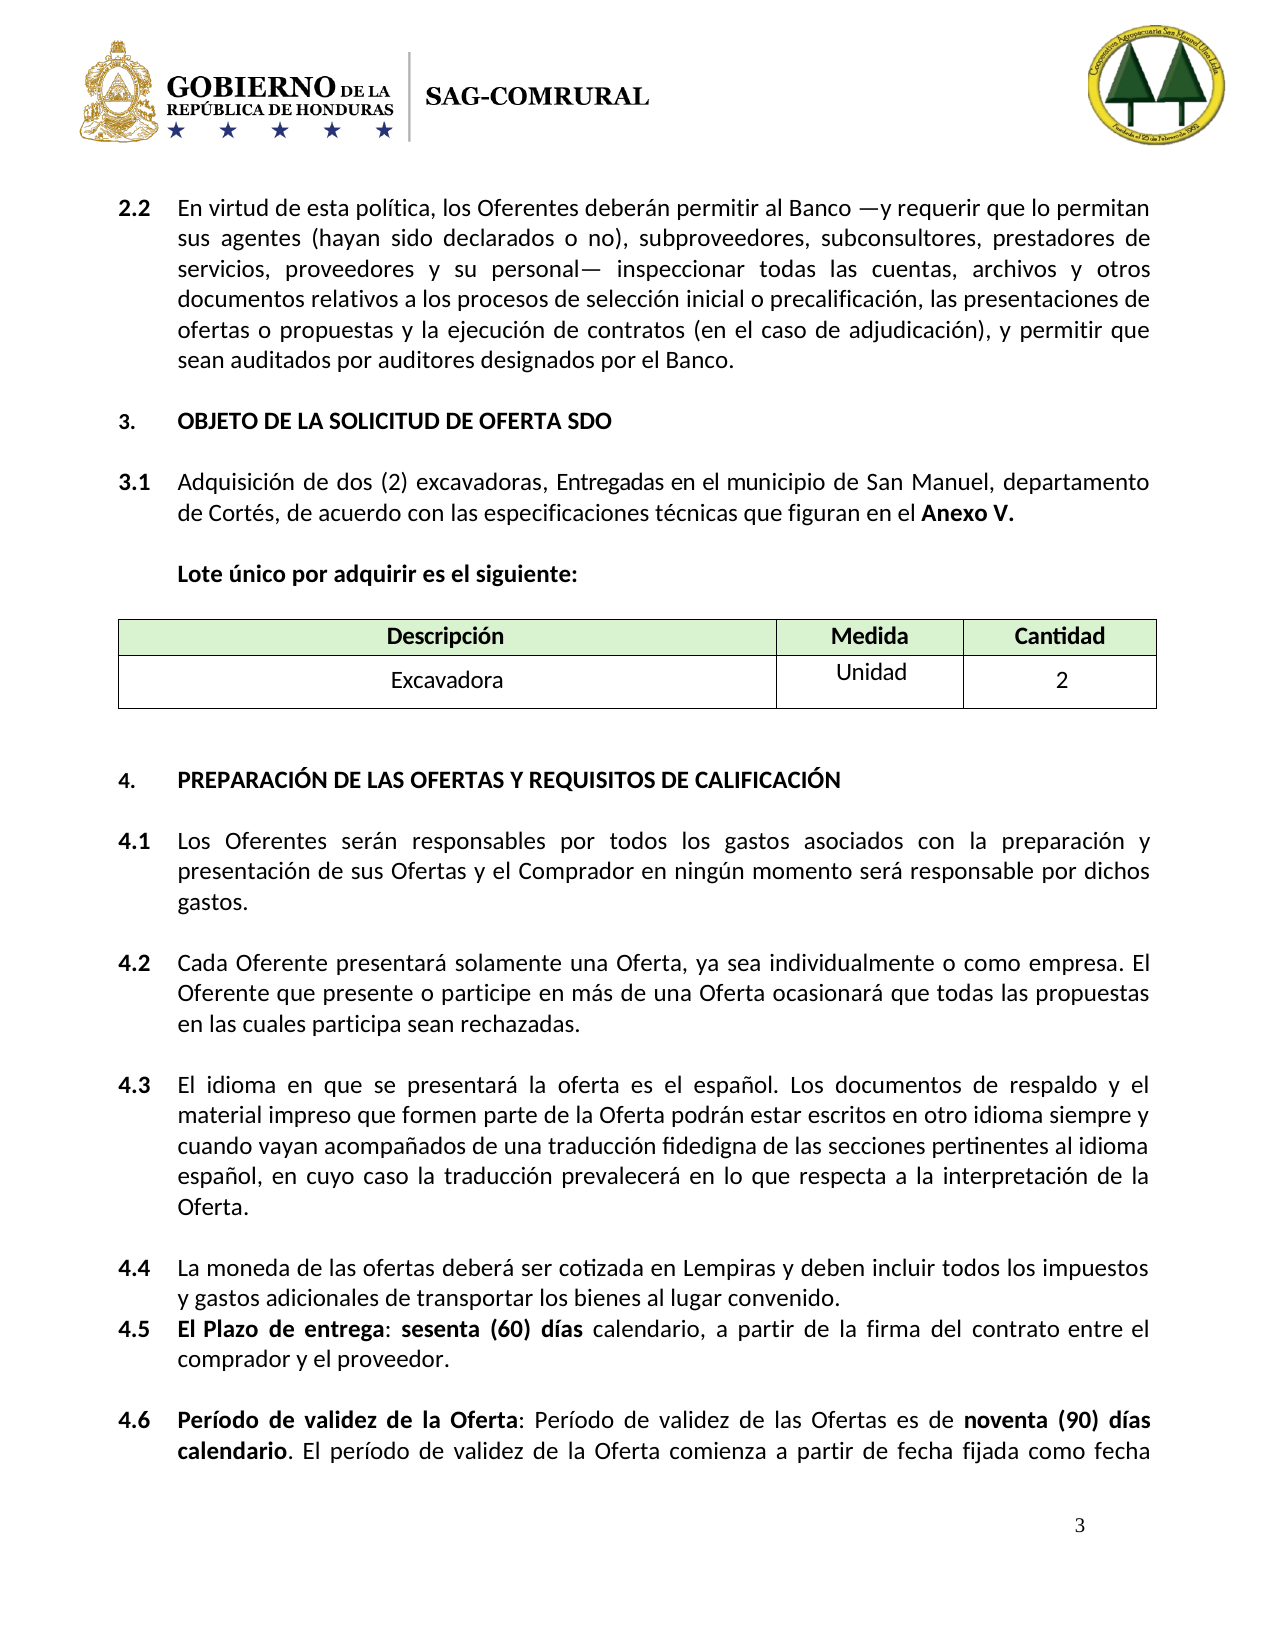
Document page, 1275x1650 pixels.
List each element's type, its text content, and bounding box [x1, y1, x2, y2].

table_header Descripción [119, 620, 776, 655]
table_header Medida [777, 620, 963, 655]
text 3.1 Adquisición de dos (2) excavadoras, Entregadas en el municipio de San Manuel, departamento de Cortés, de acuerdo con las especificaciones técnicas que figuran en el Anexo V. [118, 466, 1151, 527]
text 4.3 El idioma en que se presentará la oferta es el español. Los documentos de respaldo y el material impreso que formen parte de la Oferta podrán estar escritos en otro idioma siempre y cuando vayan acompañados de una traducción fidedigna de las secciones pertinentes al idioma español, en cuyo caso la traducción prevalecerá en lo que respecta a la interpretación de la Oferta. [118, 1069, 1151, 1222]
text 2.2 En virtud de esta política, los Oferentes deberán permitir al Banco —y requerir que lo permitan sus agentes (hayan sido declarados o no), subproveedores, subconsultores, prestadores de servicios, proveedores y su personal— inspeccionar todas las cuentas, archivos y otros documentos relativos a los procesos de selección inicial o precalificación, las presentaciones de ofertas o propuestas y la ejecución de contratos (en el caso de adjudicación), y permitir que sean auditados por auditores designados por el Banco. [118, 192, 1151, 375]
text 4.6 Período de validez de la Oferta: Período de validez de las Ofertas es de noventa (90) días calendario. El período de validez de la Oferta comienza a partir de fecha fijada como fecha [118, 1405, 1151, 1466]
table_header Cantidad [964, 620, 1156, 655]
table_cell 2 [964, 656, 1156, 708]
text 4.2 Cada Oferente presentará solamente una Oferta, ya sea individualmente o como empresa. El Oferente que presente o participe en más de una Oferta ocasionará que todas las propuestas en las cuales participa sean rechazadas. [118, 947, 1151, 1038]
list OBJETO DE LA SOLICITUD DE OFERTA SDO [118, 405, 1078, 436]
text 4.1 Los Oferentes serán responsables por todos los gastos asociados con la preparación y presentación de sus Ofertas y el Comprador en ningún momento será responsable por dichos gastos. [118, 825, 1151, 916]
table_cell Excavadora [119, 656, 776, 708]
text 4.4 La moneda de las ofertas deberá ser cotizada en Lempiras y deben incluir todos los impuestos y gastos adicionales de transportar los bienes al lugar convenido. [118, 1252, 1151, 1313]
text Lote único por adquirir es el siguiente: [128, 558, 1165, 588]
table_cell Unidad [777, 656, 963, 708]
list PREPARACIÓN DE LAS OFERTAS Y REQUISITOS DE CALIFICACIÓN [118, 764, 1078, 794]
text 4.5 El Plazo de entrega: sesenta (60) días calendario, a partir de la firma del contrato entre el comprador y el proveedor. [118, 1313, 1151, 1374]
